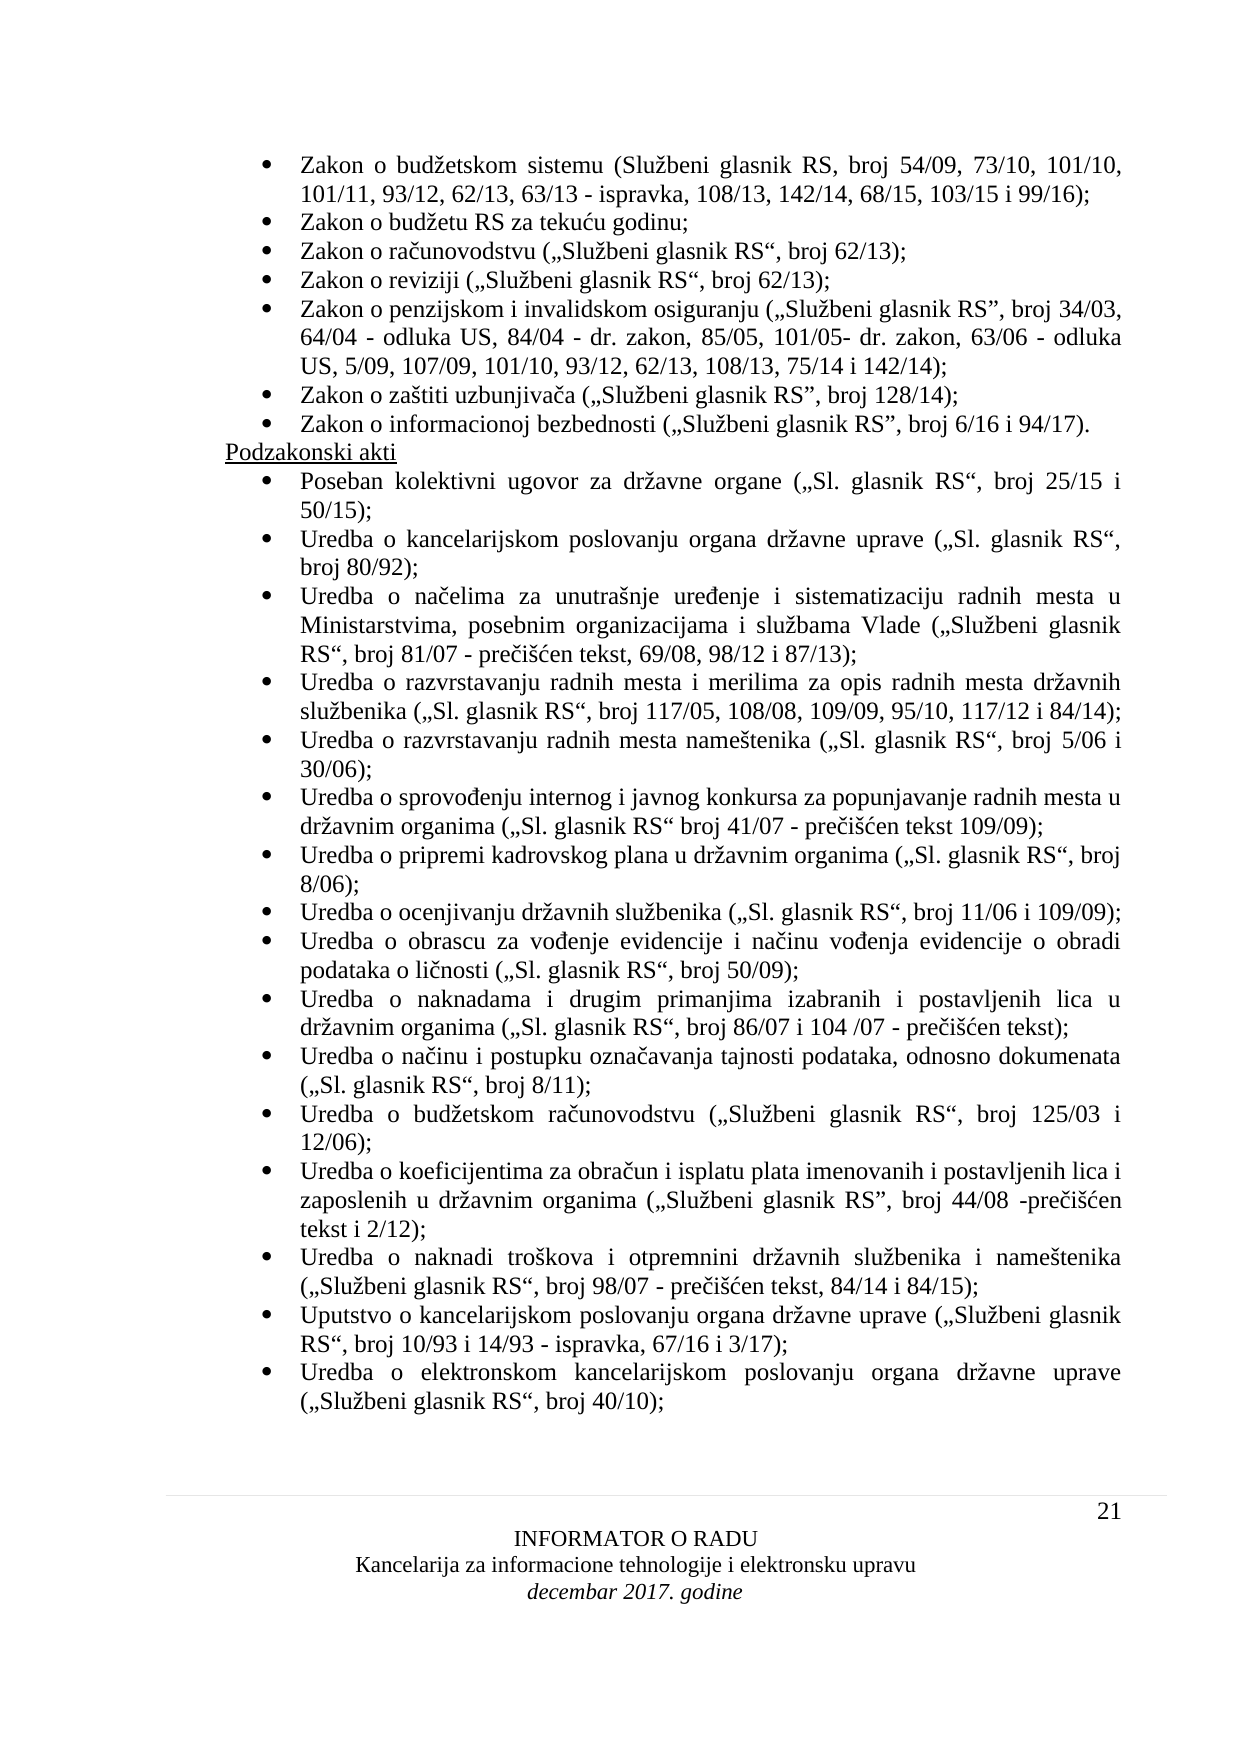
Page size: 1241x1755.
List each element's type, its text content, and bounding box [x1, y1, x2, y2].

list Uredba o sprovođenju internog i javnog konkursa za popunjavanje radnih mesta u državnim organima („Sl. glasnik RS“ broj 41/07 - prečišćen tekst 109/09); [262, 782, 1122, 840]
list Zakon o budžetu RS za tekuću godinu; [262, 207, 1122, 236]
list Uredba o budžetskom računovodstvu („Službeni glasnik RS“, broj 125/03 i 12/06); [262, 1099, 1122, 1156]
list Zakon o budžetskom sistemu (Službeni glasnik RS, broj 54/09, 73/10, 101/10, 101/11, 93/12, 62/13, 63/13 - ispravka, 108/13, 142/14, 68/15, 103/15 i 99/16); [262, 150, 1122, 207]
list Uredba o pripremi kadrovskog plana u državnim organima („Sl. glasnik RS“, broj 8/06); [262, 840, 1122, 897]
list Uredba o naknadama i drugim primanjima izabranih i postavlјenih lica u državnim organima („Sl. glasnik RS“, broj 86/07 i 104 /07 - prečišćen tekst); [262, 984, 1122, 1041]
list Poseban kolektivni ugovor za državne organe („Sl. glasnik RS“, broj 25/15 i 50/15); [262, 466, 1122, 524]
list Uredba o razvrstavanju radnih mesta nameštenika („Sl. glasnik RS“, broj 5/06 i 30/06); [262, 725, 1122, 782]
list Zakon o informacionoj bezbednosti („Službeni glasnik RS”, broj 6/16 i 94/17). [262, 409, 1122, 437]
list Uredba o načinu i postupku označavanja tajnosti podataka, odnosno dokumenata („Sl. glasnik RS“, broj 8/11); [262, 1041, 1122, 1099]
list Uredba o ocenjivanju državnih službenika („Sl. glasnik RS“, broj 11/06 i 109/09); [262, 897, 1122, 926]
list Uredba o koeficijentima za obračun i isplatu plata imenovanih i postavlјenih lica i zaposlenih u državnim organima („Službeni glasnik RS”, broj 44/08 -prečišćen tekst i 2/12); [262, 1156, 1122, 1242]
list Podzakonski akti [225, 437, 1122, 466]
list Uredba o kancelarijskom poslovanju organa državne uprave („Sl. glasnik RS“, broj 80/92); [262, 524, 1122, 581]
list Zakon o računovodstvu („Službeni glasnik RS“, broj 62/13); [262, 236, 1122, 265]
list Zakon o penzijskom i invalidskom osiguranju („Službeni glasnik RS”, broj 34/03, 64/04 - odluka US, 84/04 - dr. zakon, 85/05, 101/05- dr. zakon, 63/06 - odluka US, 5/09, 107/09, 101/10, 93/12, 62/13, 108/13, 75/14 i 142/14); [262, 294, 1122, 380]
list Uredba o obrascu za vođenje evidencije i načinu vođenja evidencije o obradi podataka o ličnosti („Sl. glasnik RS“, broj 50/09); [262, 926, 1122, 984]
list Zakon o zaštiti uzbunjivača („Službeni glasnik RS”, broj 128/14); [262, 380, 1122, 409]
list Uredba o razvrstavanju radnih mesta i merilima za opis radnih mesta državnih službenika („Sl. glasnik RS“, broj 117/05, 108/08, 109/09, 95/10, 117/12 i 84/14); [262, 667, 1122, 725]
list Zakon o reviziji („Službeni glasnik RS“, broj 62/13); [262, 265, 1122, 294]
list Uredba o načelima za unutrašnje uređenje i sistematizaciju radnih mesta u Ministarstvima, posebnim organizacijama i službama Vlade („Službeni glasnik RS“, broj 81/07 - prečišćen tekst, 69/08, 98/12 i 87/13); [262, 581, 1122, 667]
list Uputstvo o kancelarijskom poslovanju organa državne uprave („Službeni glasnik RS“, broj 10/93 i 14/93 - ispravka, 67/16 i 3/17); [262, 1300, 1122, 1357]
list Uredba o naknadi troškova i otpremnini državnih službenika i nameštenika („Službeni glasnik RS“, broj 98/07 - prečišćen tekst, 84/14 i 84/15); [262, 1242, 1122, 1300]
list Uredba o elektronskom kancelarijskom poslovanju organa državne uprave („Službeni glasnik RS“, broj 40/10); [262, 1357, 1122, 1415]
